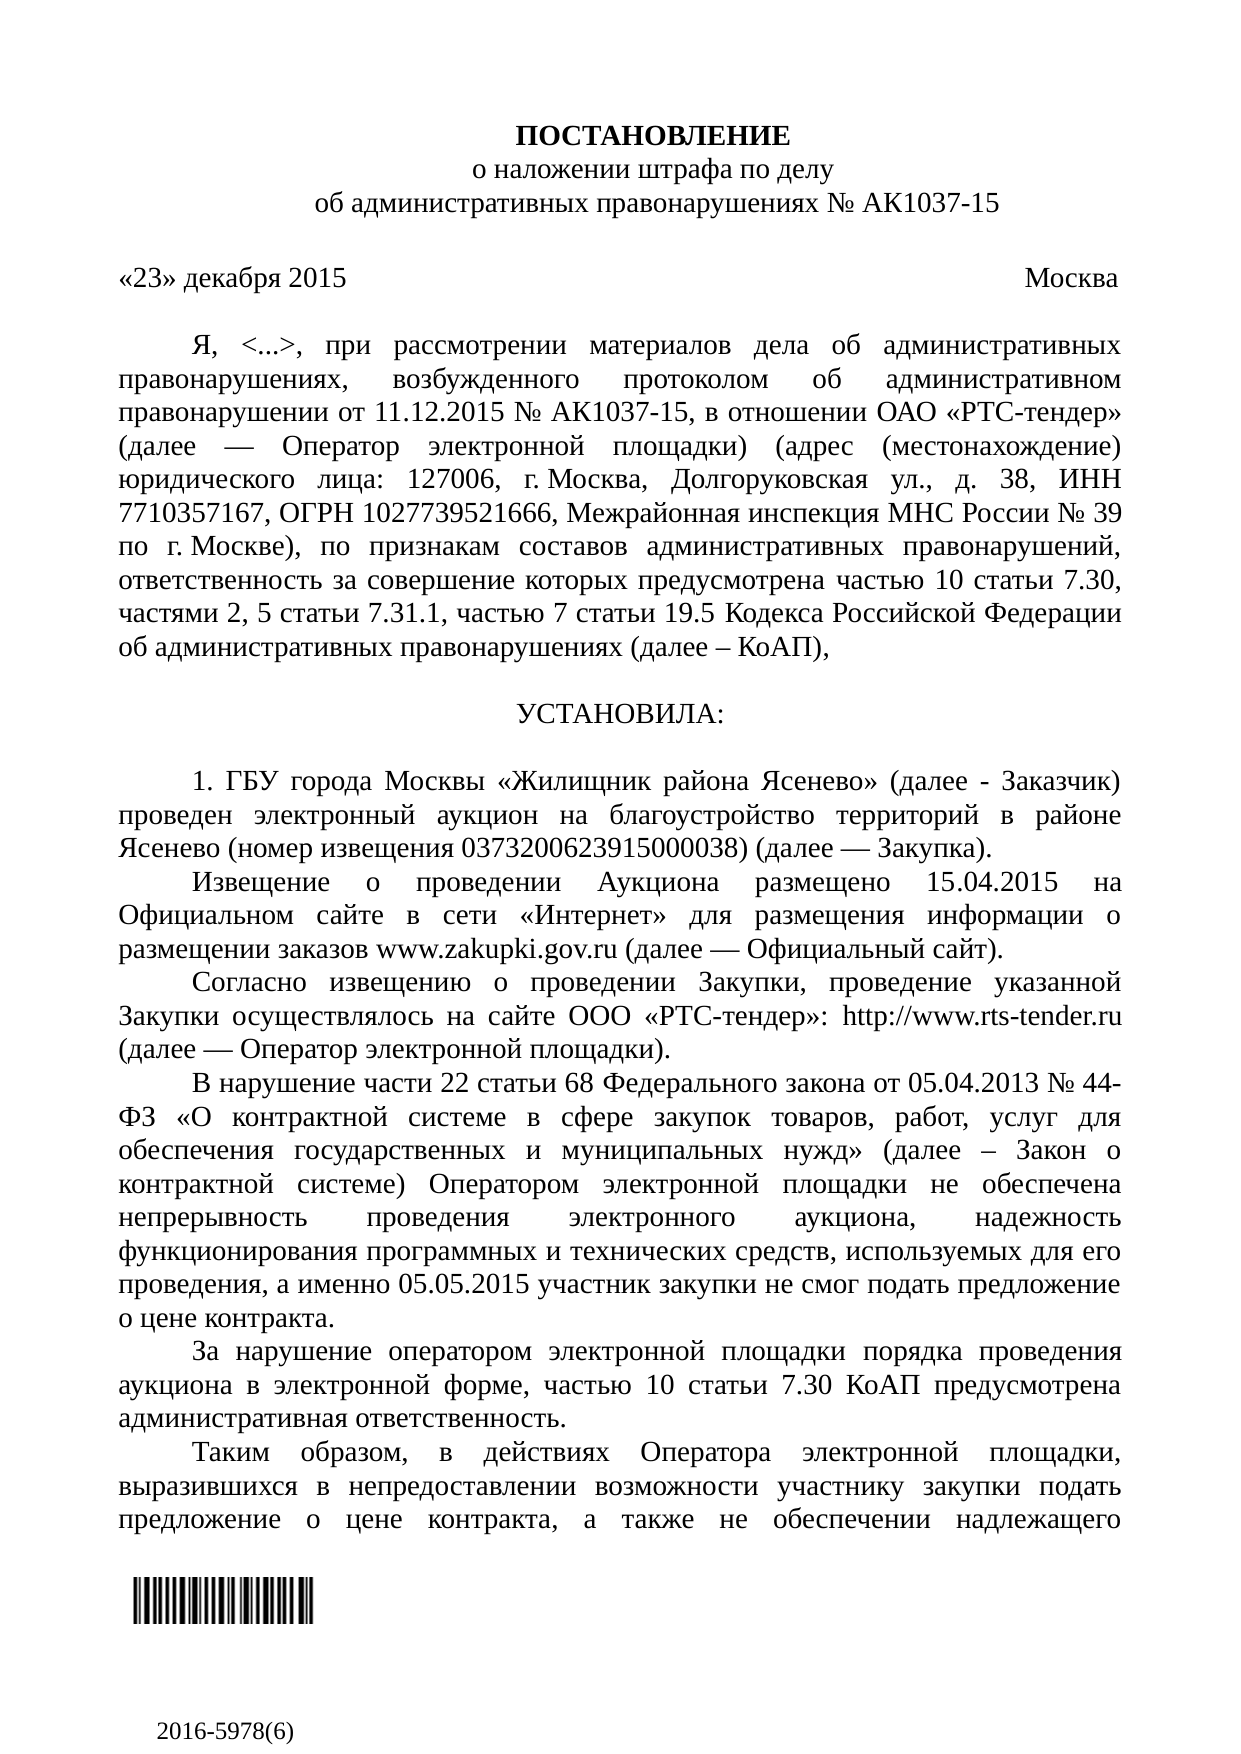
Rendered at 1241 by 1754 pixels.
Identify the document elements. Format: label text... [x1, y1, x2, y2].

text Я, <...>, при рассмотрении материалов дела об административных правонарушениях, возбужденного протоколом об административном правонарушении от 11.12.2015 № АК1037-15, в отношении ОАО «РТС-тендер» (далее — Оператор электронной площадки) (адрес (местонахождение) юридического лица: 127006, г. Москва, Долгоруковская ул., д. 38, ИНН 7710357167, ОГРН 1027739521666, Межрайонная инспекция МНС России № 39 по г. Москве), по признакам составов административных правонарушений, ответственность за совершение которых предусмотрена частью 10 статьи 7.30, частями 2, 5 статьи 7.31.1, частью 7 статьи 19.5 Кодекса Российской Федерации об административных правонарушениях (далее – КоАП), [118, 327, 1122, 663]
text В нарушение части 22 статьи 68 Федерального закона от 05.04.2013 № 44-ФЗ «О контрактной системе в сфере закупок товаров, работ, услуг для обеспечения государственных и муниципальных нужд» (далее – Закон о контрактной системе) Оператором электронной площадки не обеспечена непрерывность проведения электронного аукциона, надежность функционирования программных и технических средств, используемых для его проведения, а именно 05.05.2015 участник закупки не смог подать предложение о цене контракта. [118, 1065, 1122, 1333]
text Извещение о проведении Аукциона размещено 15.04.2015 на Официальном сайте в сети «Интернет» для размещения информации о размещении заказов www.zakupki.gov.ru (далее — Официальный сайт). [118, 864, 1122, 964]
text 1. ГБУ города Москвы «Жилищник района Ясенево» (далее - Заказчик) проведен электронный аукцион на благоустройство территорий в районе Ясенево (номер извещения 0373200623915000038) (далее — Закупка). [118, 763, 1122, 864]
text ПОСТАНОВЛЕНИЕ [118, 118, 1122, 152]
text За нарушение оператором электронной площадки порядка проведения аукциона в электронной форме, частью 10 статьи 7.30 КоАП предусмотрена административная ответственность. [118, 1333, 1122, 1434]
text Таким образом, в действиях Оператора электронной площадки, выразившихся в непредоставлении возможности участнику закупки подать предложение о цене контракта, а также не обеспечении надлежащего [118, 1434, 1122, 1535]
picture [118, 1577, 331, 1624]
text о наложении штрафа по делу [118, 152, 1122, 185]
text «23» декабря 2015 Москва [118, 260, 1122, 294]
text УСТАНОВИЛА: [118, 696, 1122, 730]
text об административных правонарушениях № АК1037-15 [118, 185, 1122, 219]
text Согласно извещению о проведении Закупки, проведение указанной Закупки осуществлялось на сайте ООО «РТС-тендер»: http://www.rts-tender.ru (далее — Оператор электронной площадки). [118, 964, 1122, 1065]
